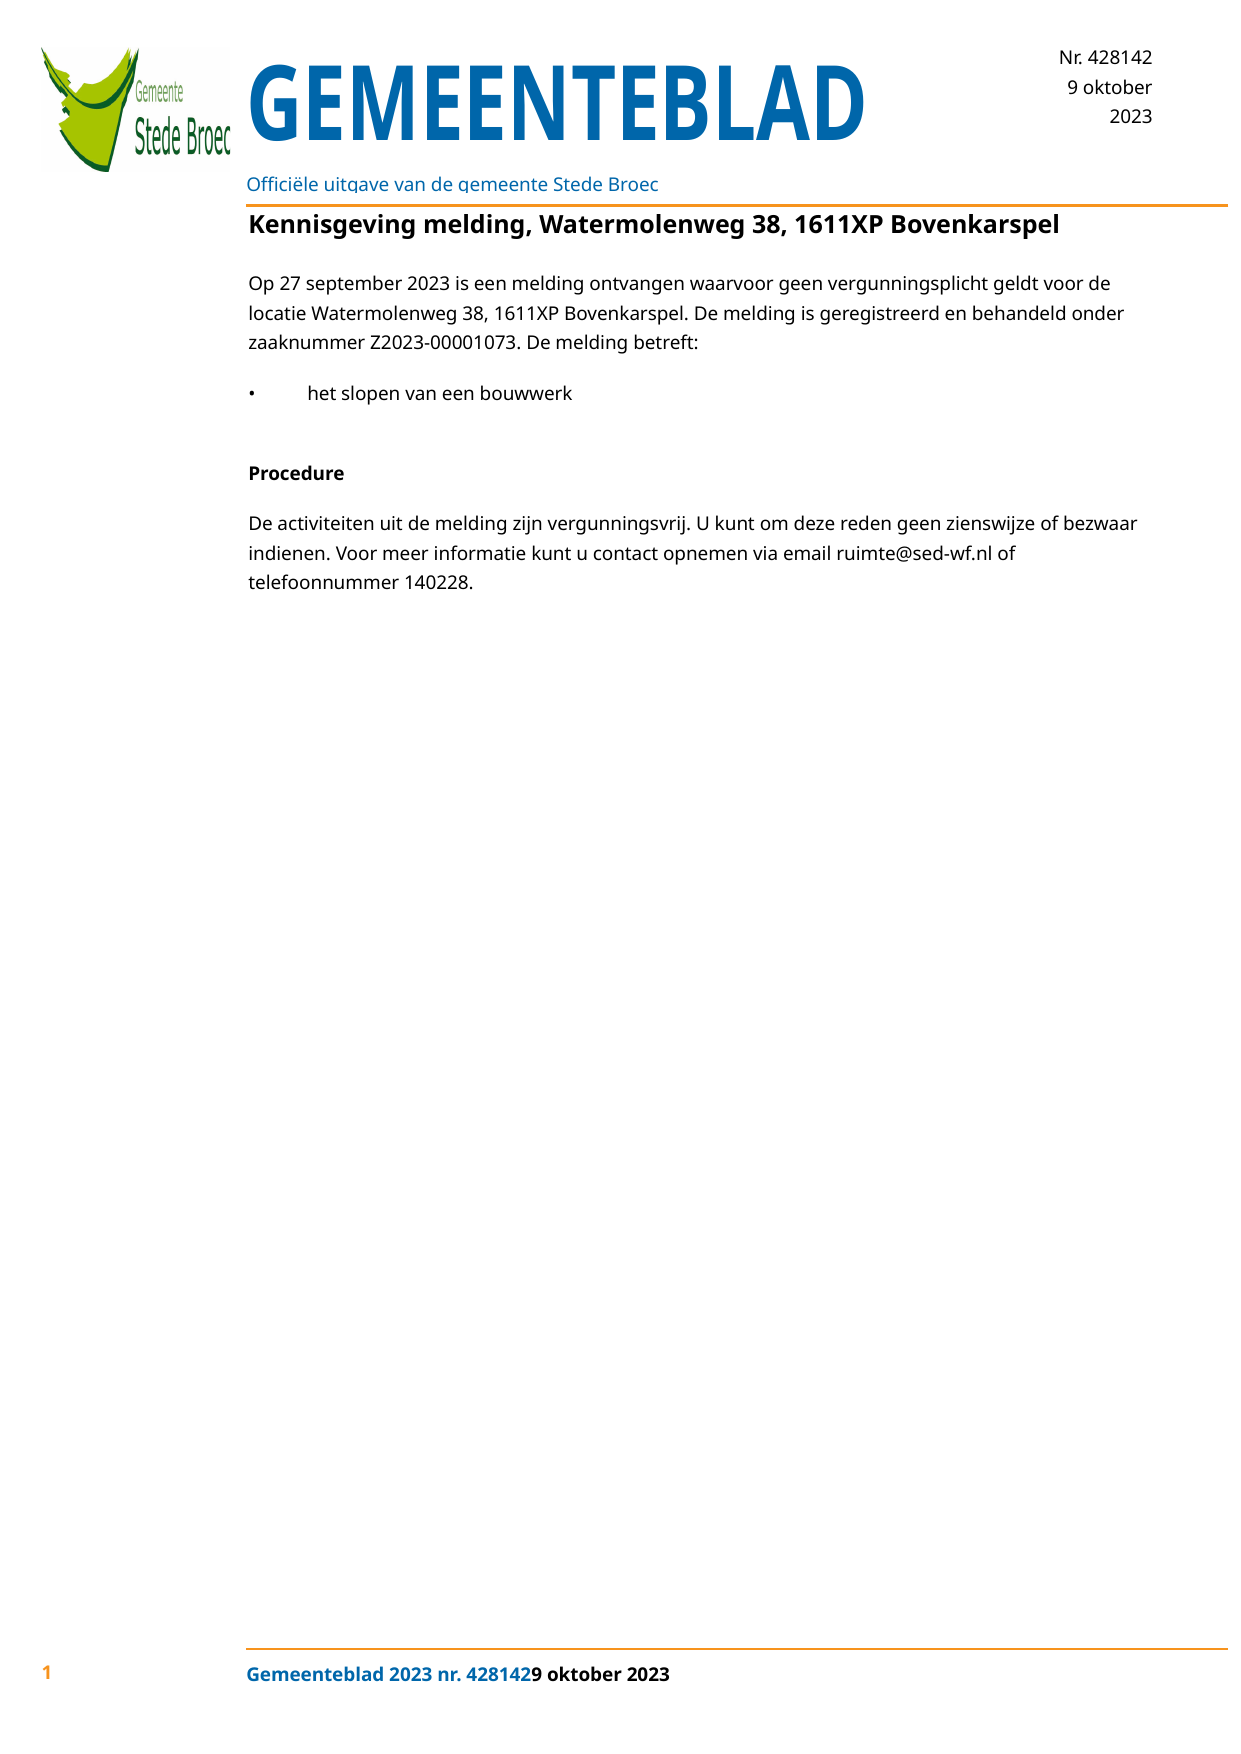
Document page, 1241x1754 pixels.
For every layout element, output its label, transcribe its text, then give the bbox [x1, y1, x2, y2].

text Op 27 september 2023 is een melding ontvangen waarvoor geen vergunningsplicht geldt voor de locatie Watermolenweg 38, 1611XP Bovenkarspel. De melding is geregistreerd en behandeld onder zaaknummer Z2023-00001073. De melding betreft: [248, 270, 1152, 355]
list het slopen van een bouwwerk [248, 380, 1152, 406]
text Procedure [248, 460, 1152, 486]
text Kennisgeving melding, Watermolenweg 38, 1611XP Bovenkarspel [248, 207, 1152, 241]
text De activiteiten uit de melding zijn vergunningsvrij. U kunt om deze reden geen zienswijze of bezwaar indienen. Voor meer informatie kunt u contact opnemen via email ruimte@sed-wf.nl of telefoonnummer 140228. [248, 510, 1152, 595]
picture [41, 47, 231, 172]
